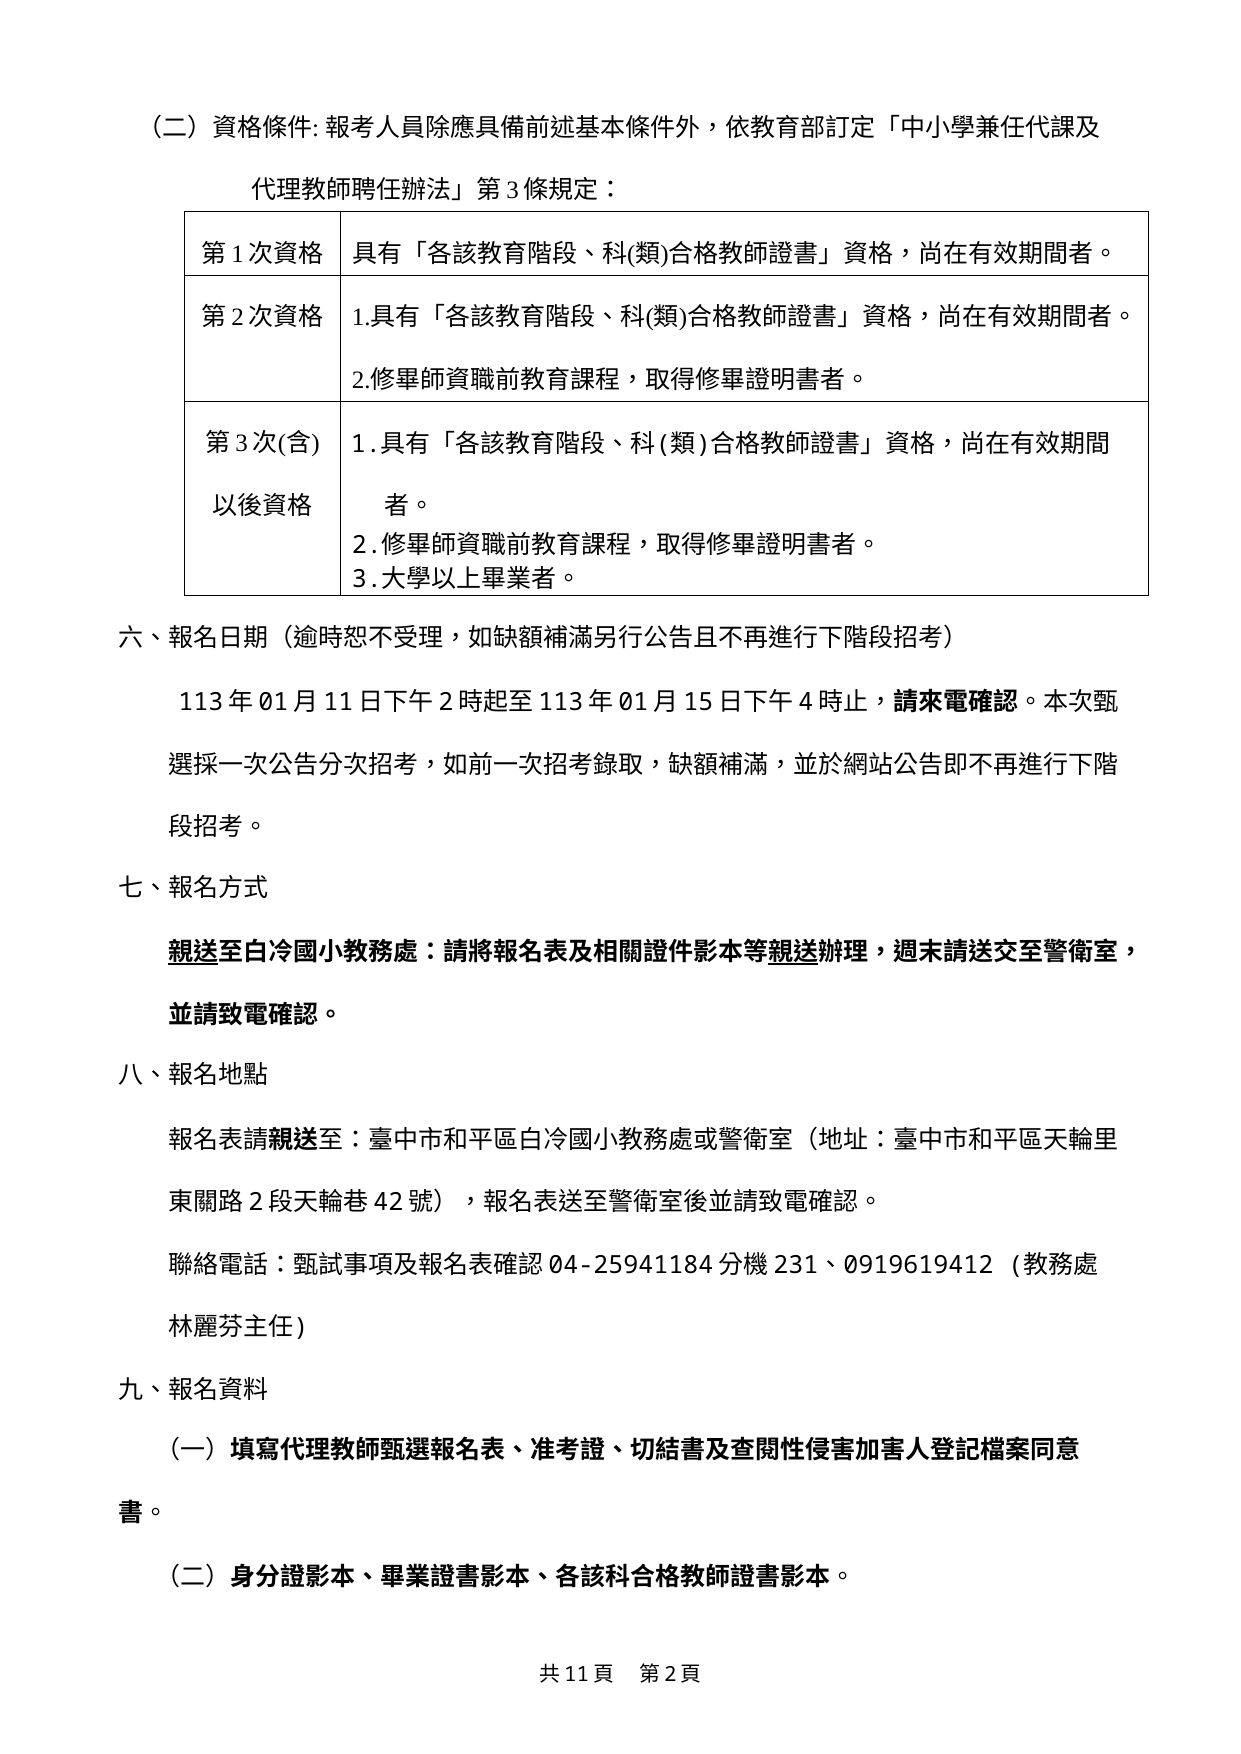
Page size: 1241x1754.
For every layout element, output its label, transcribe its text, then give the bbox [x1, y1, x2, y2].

table_header 具有「各該教育階段、科(類)合格教師證書」資格，尚在有效期間者。 [341, 212, 1148, 274]
table_cell 1.具有「各該教育階段、科(類)合格教師證書」資格，尚在有效期間者。 2.修畢師資職前教育課程，取得修畢證明書者。 [341, 276, 1148, 401]
text 八、報名地點 報名表請親送至：臺中市和平區白冷國小教務處或警衛室（地址：臺中市和平區天輪里東關路2段天輪巷42號），報名表送至警衛室後並請致電確認。 [118, 1033, 1122, 1221]
table_cell 第3次(含)以後資格 [185, 402, 340, 595]
text 七、報名方式 親送至白冷國小教務處：請將報名表及相關證件影本等親送辦理，週末請送交至警衛室，並請致電確認。 [118, 846, 1122, 1033]
table_header 第1次資格 [185, 212, 340, 274]
text 九、報名資料 [118, 1346, 1122, 1408]
text 六、報名日期（逾時恕不受理，如缺額補滿另行公告且不再進行下階段招考） [118, 596, 1122, 658]
text 聯絡電話：甄試事項及報名表確認04-25941184分機231、0919619412 (教務處林麗芬主任) [168, 1221, 1122, 1346]
text 113年01月11日下午2時起至113年01月15日下午4時止，請來電確認。本次甄選採一次公告分次招考，如前一次招考錄取，缺額補滿，並於網站公告即不再進行下階段招考。 [118, 658, 1122, 846]
text （二）身分證影本、畢業證書影本、各該科合格教師證書影本。 [156, 1533, 1122, 1596]
text （一）填寫代理教師甄選報名表、准考證、切結書及查閱性侵害加害人登記檔案同意書。 [118, 1408, 1122, 1533]
table_cell 第2次資格 [185, 276, 340, 401]
text （二）資格條件: 報考人員除應具備前述基本條件外，依教育部訂定「中小學兼任代課及代理教師聘任辦法」第3條規定： [118, 86, 1122, 211]
table_cell 1.具有「各該教育階段、科(類)合格教師證書」資格，尚在有效期間者。 2.修畢師資職前教育課程，取得修畢證明書者。 3.大學以上畢業者。 [341, 402, 1148, 595]
